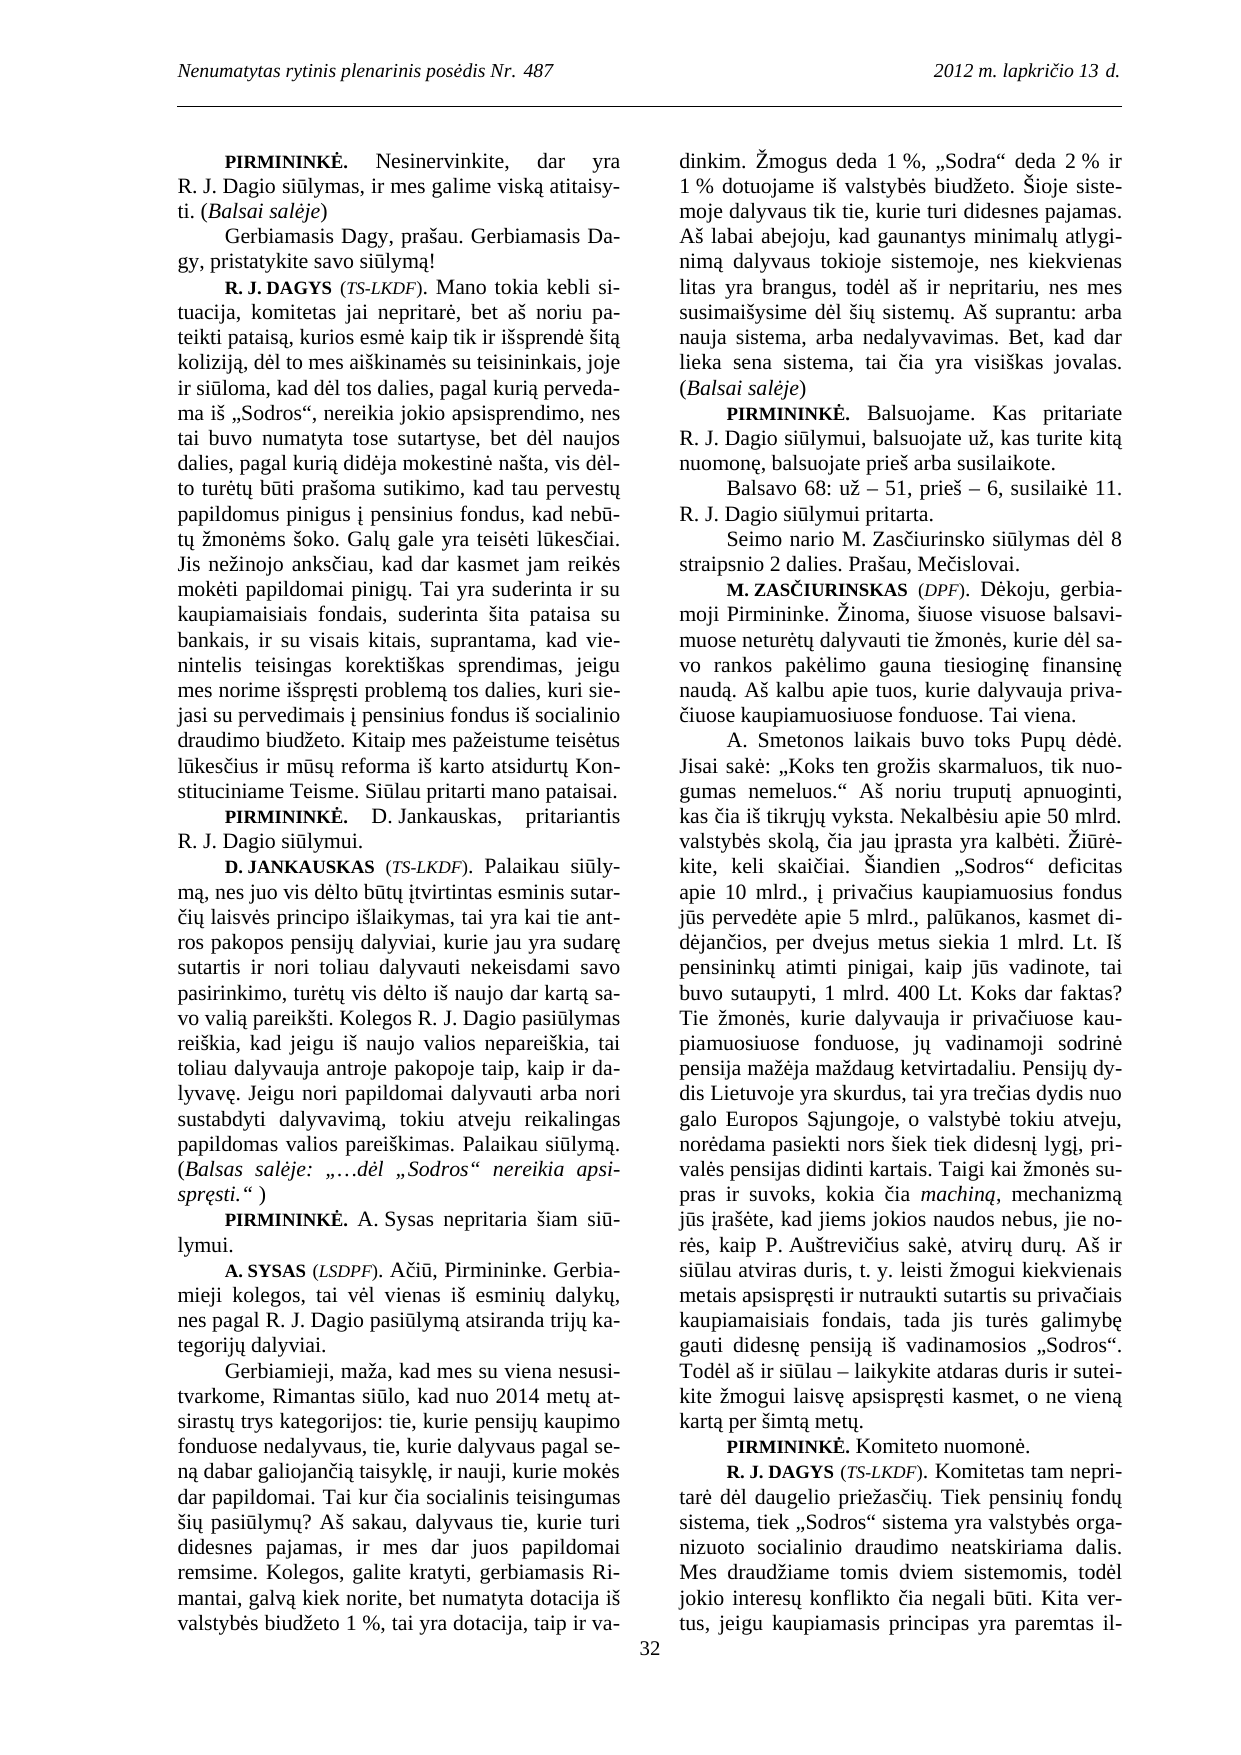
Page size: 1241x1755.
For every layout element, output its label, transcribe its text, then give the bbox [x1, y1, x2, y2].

text PIRMININKĖ. D. Jan­kaus­kas, pri­ta­rian­tis R. J. Da­gio siū­ly­mui. [177, 803, 620, 853]
text PIRMININKĖ. Bal­suo­ja­me. Kas pri­ta­ria­te R. J. Da­gio siū­ly­mui, bal­suo­ja­te už, kas tu­ri­te ki­tą nuo­mo­nę, bal­suo­ja­te prieš ar­ba su­si­lai­ko­te. [679, 400, 1122, 475]
text PIRMININKĖ. A. Sy­sas ne­pri­ta­ria šiam siū­ly­mui. [177, 1206, 620, 1257]
text Ger­bia­mie­ji, ma­ža, kad mes su vie­na nesu­si­tvar­ko­me, Ri­man­tas siū­lo, kad nuo 2014 me­tų at­si­ras­tų trys ka­te­go­ri­jos: tie, ku­rie pen­si­jų kau­pi­mo fon­duo­se ne­da­ly­vaus, tie, ku­rie da­ly­vaus pa­gal se­ną da­bar ga­lio­jan­čią tai­syk­lę, ir nau­ji, ku­rie mo­kės dar pa­pil­do­mai. Tai kur čia so­cia­li­nis tei­sin­gu­mas šių pa­siū­ly­mų? Aš sa­kau, da­ly­vaus tie, ku­rie tu­ri di­des­nes pa­ja­mas, ir mes dar juos pa­pil­do­mai rem­si­me. Ko­le­gos, ga­li­te kra­ty­ti, ger­bia­ma­sis Ri­man­tai, gal­vą kiek no­ri­te, bet nu­ma­ty­ta do­ta­ci­ja iš vals­ty­bės biu­dže­to 1 %, tai yra do­ta­ci­ja, taip ir va­ [177, 1358, 620, 1635]
text R. J. DAGYS (TS-LKDF). Mano to­kia keb­li si­tu­a­ci­ja, ko­mi­te­tas jai ne­pri­ta­rė, bet aš no­riu pa­teik­ti pa­tai­są, ku­rios es­mė kaip tik ir iš­spren­dė ši­tą ko­li­zi­ją, dėl to mes aiš­ki­na­mės su tei­si­nin­kais, jo­je ir siū­lo­ma, kad dėl tos da­lies, pa­gal ku­rią per­ve­da­ma iš „Sod­ros“, ne­rei­kia jo­kio ap­si­spren­di­mo, nes tai bu­vo nu­ma­ty­ta to­se su­tar­ty­se, bet dėl nau­jos da­lies, pa­gal ku­rią di­dė­ja mo­kes­ti­nė naš­ta, vis dėl­to tu­rė­tų bū­ti pra­šo­ma su­ti­ki­mo, kad tau per­ves­tų pa­pil­do­mus pi­ni­gus į pen­si­nius fon­dus, kad ne­bū­tų žmo­nėms šo­ko. Ga­lų ga­le yra tei­sė­ti lū­kes­čiai. Jis ne­ži­no­jo anks­čiau, kad dar kas­met jam rei­kės mo­kė­ti pa­pil­do­mai pi­ni­gų. Tai yra su­de­rin­ta ir su kau­pia­mai­siais fon­dais, su­de­rin­ta ši­ta pa­tai­sa su ban­kais, ir su vi­sais ki­tais, su­pran­ta­ma, kad vie­nin­te­lis tei­sin­gas ko­rek­tiš­kas spren­di­mas, jei­gu mes no­ri­me iš­spręs­ti pro­ble­mą tos da­lies, ku­ri sie­ja­si su per­ve­di­mais į pen­si­nius fon­dus iš so­cia­li­nio drau­di­mo biu­dže­to. Ki­taip mes pa­žeis­tu­me tei­sė­tus lū­kes­čius ir mū­sų re­for­ma iš kar­to at­si­dur­tų Kon­­sti­tu­ci­nia­me Teis­me. Siū­lau pri­tar­ti ma­no pa­tai­sai. [177, 274, 620, 803]
text Bal­sa­vo 68: už – 51, prieš – 6, su­si­lai­kė 11. R. J. Da­gio siū­ly­mui pri­tar­ta. [679, 475, 1122, 526]
text Ger­bia­ma­sis Da­gy, pra­šau. Ger­bia­ma­sis Da­gy, pri­sta­ty­ki­te sa­vo siū­ly­mą! [177, 223, 620, 274]
text A. SYSAS (LSDPF). Ačiū, Pir­mi­nin­ke. Ger­bia­mie­ji ko­le­gos, tai vėl vie­nas iš es­mi­nių da­ly­kų, nes pa­gal R. J. Da­gio pa­siū­ly­mą at­si­ran­da tri­jų ka­te­go­ri­jų da­ly­viai. [177, 1257, 620, 1358]
text R. J. DAGYS (TS-LKDF). Ko­mi­te­tas tam ne­pri­ta­rė dėl dau­ge­lio prie­žas­čių. Tiek pen­si­nių fon­dų sis­te­ma, tiek „Sod­ros“ sis­te­ma yra vals­ty­bės or­ga­ni­zuo­to so­cia­li­nio drau­di­mo ne­at­ski­ria­ma da­lis. Mes drau­džia­me to­mis dviem sis­te­mo­mis, to­dėl jo­kio in­te­re­sų kon­flik­to čia ne­ga­li bū­ti. Ki­ta ver­tus, jei­gu kau­pia­ma­sis prin­ci­pas yra pa­rem­tas il­ [679, 1458, 1122, 1635]
text A. Sme­to­nos lai­kais bu­vo toks Pu­pų dė­dė. Ji­sai sa­kė: „Koks ten gro­žis skar­ma­luos, tik nuo­gu­mas ne­me­luos.“ Aš no­riu tru­pu­tį ap­nuo­gin­ti, kas čia iš tik­rų­jų vyks­ta. Ne­kal­bė­siu apie 50 mlrd. vals­ty­bės sko­lą, čia jau įpras­ta yra kal­bė­ti. Žiū­rė­ki­te, ke­li skai­čiai. Šian­dien „Sod­ros“ de­fi­ci­tas apie 10 mlrd., į pri­va­čius kau­pia­muo­sius fon­dus jūs per­ve­dė­te apie 5 mlrd., pa­lū­ka­nos, kas­met di­dė­jan­čios, per dve­jus me­tus sie­kia 1 mlrd. Lt. Iš pen­si­nin­kų at­im­ti pi­ni­gai, kaip jūs va­di­no­te, tai bu­vo su­tau­py­ti, 1 mlrd. 400 Lt. Koks dar fak­tas? Tie žmo­nės, ku­rie da­ly­vau­ja ir pri­va­čiuo­se kau­pia­muo­siuo­se fon­duo­se, jų va­di­na­mo­ji sod­ri­nė pen­si­ja ma­žė­ja maž­daug ket­vir­ta­da­liu. Pen­si­jų dy­dis Lie­tu­vo­je yra skur­dus, tai yra tre­čias dy­dis nuo ga­lo Eu­ro­pos Są­jun­go­je, o vals­ty­bė to­kiu at­ve­ju, no­rė­da­ma pa­siek­ti nors šiek tiek di­des­nį ly­gį, pri­va­lės pen­si­jas di­din­ti kar­tais. Tai­gi kai žmo­nės su­pras ir su­voks, ko­kia čia ma­chi­ną, me­cha­niz­mą jūs įrašė­te, kad jiems jo­kios nau­dos ne­bus, jie no­rės, kaip P. Aušt­re­vi­čius sa­kė, at­vi­rų du­rų. Aš ir siū­lau at­vi­ras du­ris, t. y. leis­ti žmo­gui kiek­vie­nais me­tais ap­si­spręs­ti ir nu­trauk­ti su­tar­tis su pri­va­čiais kau­pia­mai­siais fon­dais, ta­da jis tu­rės ga­li­my­bę gau­ti di­des­nę pen­si­ją iš va­di­na­mo­sios „Sod­ros“. To­dėl aš ir siū­lau – lai­ky­ki­te at­da­ras du­ris ir su­tei­ki­te žmo­gui lais­vę ap­si­spręs­ti kas­met, o ne vie­ną kar­tą per šim­tą me­tų. [679, 727, 1122, 1433]
text din­kim. Žmo­gus de­da 1 %, „Sod­ra“ de­da 2 % ir 1 % do­tuo­ja­me iš vals­ty­bės biu­dže­to. Šio­je sis­te­mo­je da­ly­vaus tik tie, ku­rie tu­ri di­des­nes pa­ja­mas. Aš la­bai abe­jo­ju, kad gau­nan­tys mi­ni­ma­lų at­ly­gi­ni­mą da­ly­vaus to­kio­je sis­te­mo­je, nes kiek­vie­nas li­tas yra bran­gus, to­dėl aš ir ne­pri­ta­riu, nes mes su­si­mai­šy­si­me dėl šių sis­te­mų. Aš su­pran­tu: ar­ba nau­ja sis­te­ma, ar­ba ne­da­ly­va­vi­mas. Bet, kad dar lie­ka se­na sis­te­ma, tai čia yra vi­siš­kas jo­va­las. (Bal­sai sa­lė­je) [679, 148, 1122, 400]
text PIRMININKĖ. Ko­mi­te­to nuo­mo­nė. [679, 1433, 1122, 1458]
text D. JANKAUSKAS (TS-LKDF). Pa­lai­kau siū­ly­mą, nes juo vis dėl­to bū­tų įtvir­tin­tas es­mi­nis su­tar­čių lais­vės prin­ci­po iš­lai­ky­mas, tai yra kai tie ant­ros pa­ko­pos pen­si­jų da­ly­viai, ku­rie jau yra su­da­rę su­tar­tis ir no­ri to­liau da­ly­vau­ti ne­keis­da­mi sa­vo pa­si­rin­ki­mo, tu­rė­tų vis dėl­to iš nau­jo dar kar­tą sa­vo va­lią pa­reikš­ti. Ko­le­gos R. J. Da­gio pa­siū­ly­mas reiš­kia, kad jei­gu iš nau­jo va­lios ne­pa­reiš­kia, tai to­liau da­ly­vau­ja ant­ro­je pa­ko­po­je taip, kaip ir da­ly­va­vę. Jei­gu no­ri pa­pil­do­mai da­ly­vau­ti ar­ba no­ri su­stab­dy­ti da­ly­va­vi­mą, to­kiu at­ve­ju rei­ka­lin­gas pa­pil­do­mas va­lios pa­reiš­ki­mas. Pa­lai­kau siū­ly­mą. (Bal­sas sa­lė­je: „…dėl „Sod­ros“ ne­rei­kia ap­si­spręs­ti.“ ) [177, 853, 620, 1206]
text M. ZASČIURINSKAS (DPF). Dė­ko­ju, ger­bia­mo­ji Pir­mi­nin­ke. Ži­no­ma, šiuo­se vi­suo­se bal­sa­vi­muo­se ne­tu­rė­tų da­ly­vau­ti tie žmo­nės, ku­rie dėl sa­vo ran­kos pa­kė­li­mo gau­na tie­sio­gi­nę fi­nan­si­nę nau­dą. Aš kal­bu apie tuos, ku­rie da­ly­vau­ja pri­va­čiuo­se kau­pia­muo­siuo­se fon­duo­se. Tai vie­na. [679, 576, 1122, 727]
text Sei­mo na­rio M. Zas­čiu­rins­ko siū­ly­mas dėl 8 straips­nio 2 da­lies. Pra­šau, Me­čis­lo­vai. [679, 526, 1122, 576]
text PIRMININKĖ. Ne­si­ner­vin­ki­te, dar yra R. J. Da­gio siū­ly­mas, ir mes ga­li­me vis­ką ati­tai­sy­ti. (Bal­sai sa­lė­je) [177, 148, 620, 223]
